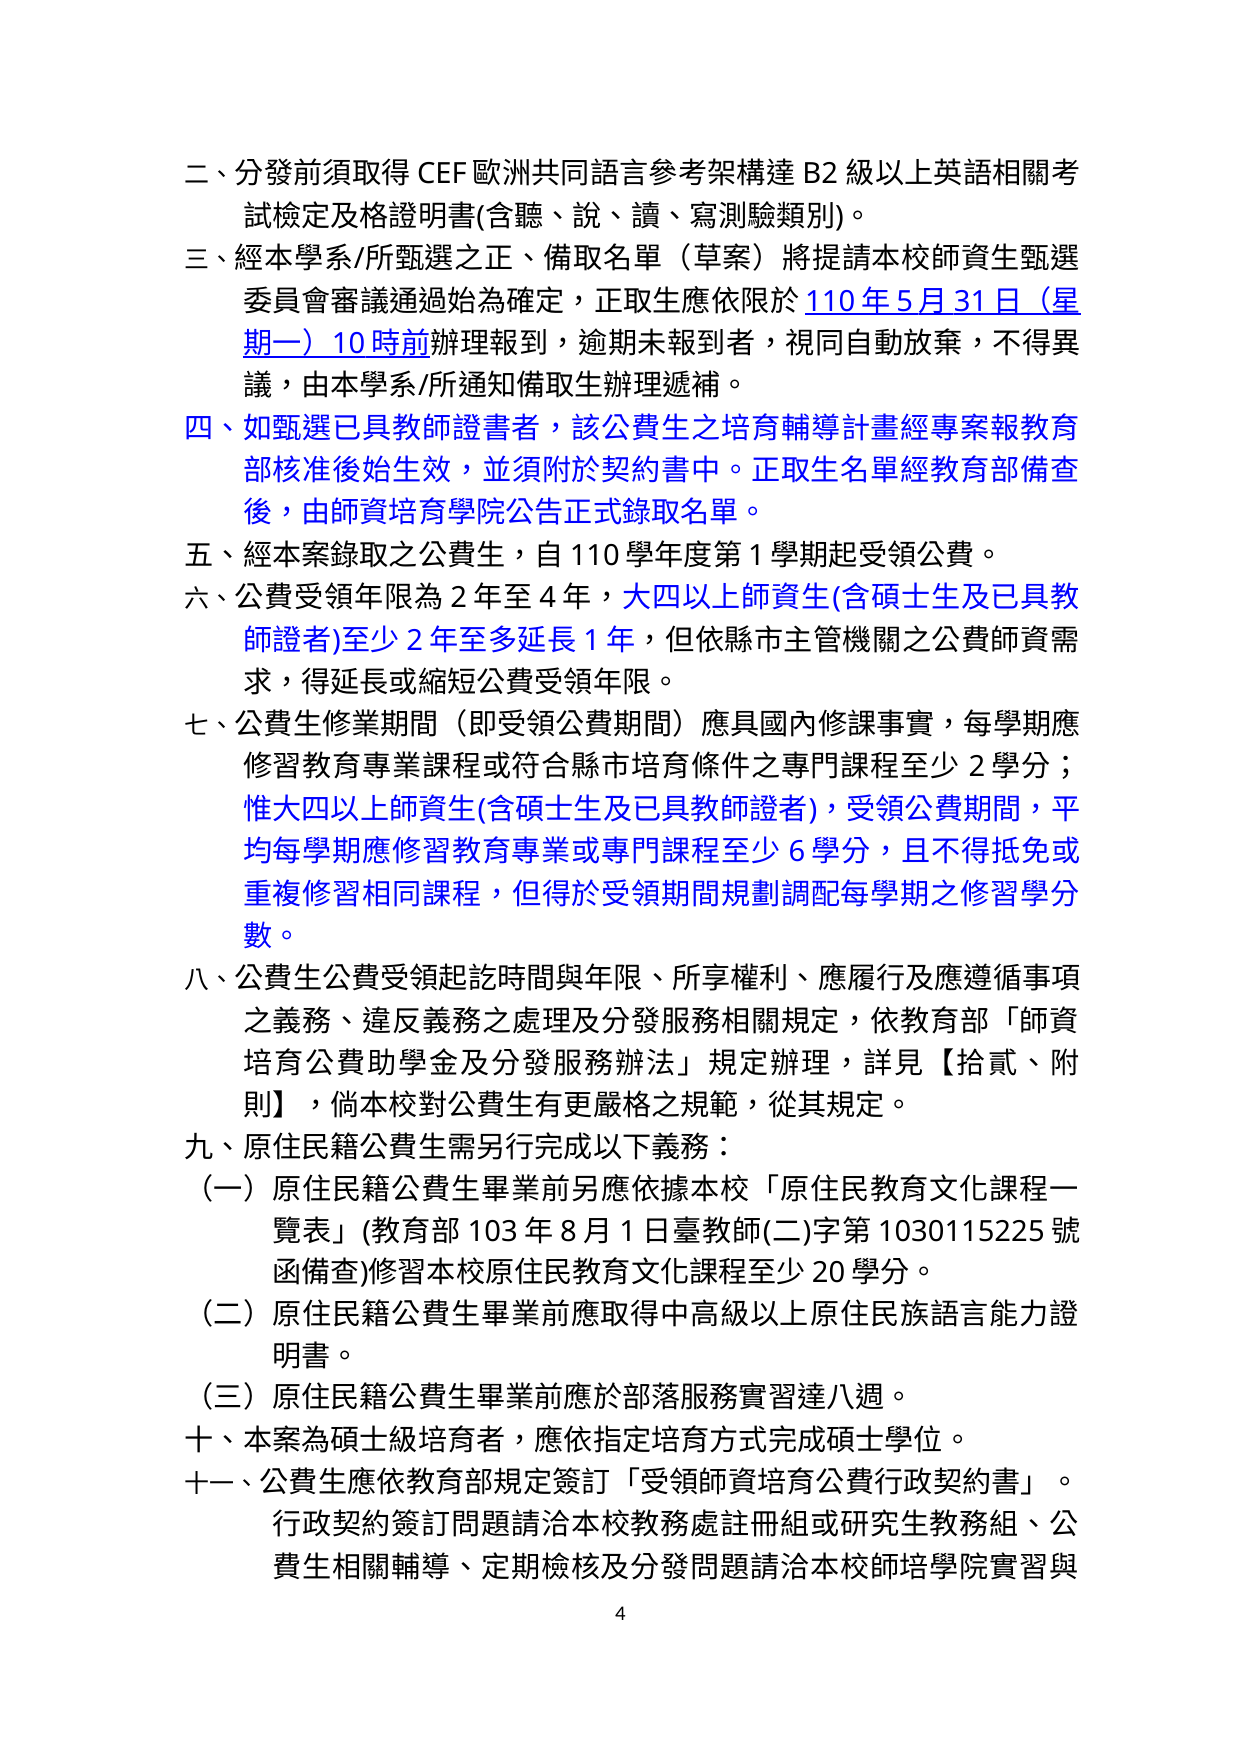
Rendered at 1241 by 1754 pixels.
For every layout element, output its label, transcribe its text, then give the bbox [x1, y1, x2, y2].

list 如甄選已具教師證書者，該公費生之培育輔導計畫經專案報教育部核准後始生效，並須附於契約書中。正取生名單經教育部備查後，由師資培育學院公告正式錄取名單。 [184, 404, 1081, 531]
list 原住民籍公費生畢業前應取得中高級以上原住民族語言能力證明書。 [184, 1291, 1081, 1374]
list 經本學系/所甄選之正、備取名單（草案）將提請本校師資生甄選委員會審議通過始為確定，正取生應依限於110年5月31日（星期一）10時前辦理報到，逾期未報到者，視同自動放棄，不得異議，由本學系/所通知備取生辦理遞補。 [184, 235, 1081, 404]
list 分發前須取得CEF歐洲共同語言參考架構達B2 級以上英語相關考試檢定及格證明書(含聽、說、讀、寫測驗類別)。 [184, 150, 1081, 235]
list 原住民籍公費生畢業前另應依據本校「原住民教育文化課程一覽表」(教育部103年8月1日臺教師(二)字第1030115225號函備查)修習本校原住民教育文化課程至少20學分。 [184, 1166, 1081, 1291]
list 公費生修業期間（即受領公費期間）應具國內修課事實，每學期應修習教育專業課程或符合縣市培育條件之專門課程至少2學分；惟大四以上師資生(含碩士生及已具教師證者)，受領公費期間，平均每學期應修習教育專業或專門課程至少6學分，且不得抵免或重複修習相同課程，但得於受領期間規劃調配每學期之修習學分數。 [184, 701, 1081, 955]
list 本案為碩士級培育者，應依指定培育方式完成碩士學位。 [184, 1416, 1081, 1458]
list 公費受領年限為2年至4年，大四以上師資生(含碩士生及已具教師證者)至少2年至多延長1年，但依縣市主管機關之公費師資需求，得延長或縮短公費受領年限。 [184, 574, 1081, 701]
list 原住民籍公費生畢業前應於部落服務實習達八週。 [184, 1374, 1081, 1416]
list 公費生應依教育部規定簽訂「受領師資培育公費行政契約書」。行政契約簽訂問題請洽本校教務處註冊組或研究生教務組、公費生相關輔導、定期檢核及分發問題請洽本校師培學院實習與 [184, 1458, 1081, 1585]
list 公費生公費受領起訖時間與年限、所享權利、應履行及應遵循事項之義務、違反義務之處理及分發服務相關規定，依教育部「師資培育公費助學金及分發服務辦法」規定辦理，詳見【拾貳、附則】，倘本校對公費生有更嚴格之規範，從其規定。 [184, 955, 1081, 1124]
list 原住民籍公費生需另行完成以下義務： [184, 1124, 1081, 1166]
list 經本案錄取之公費生，自110學年度第1學期起受領公費。 [184, 531, 1081, 574]
